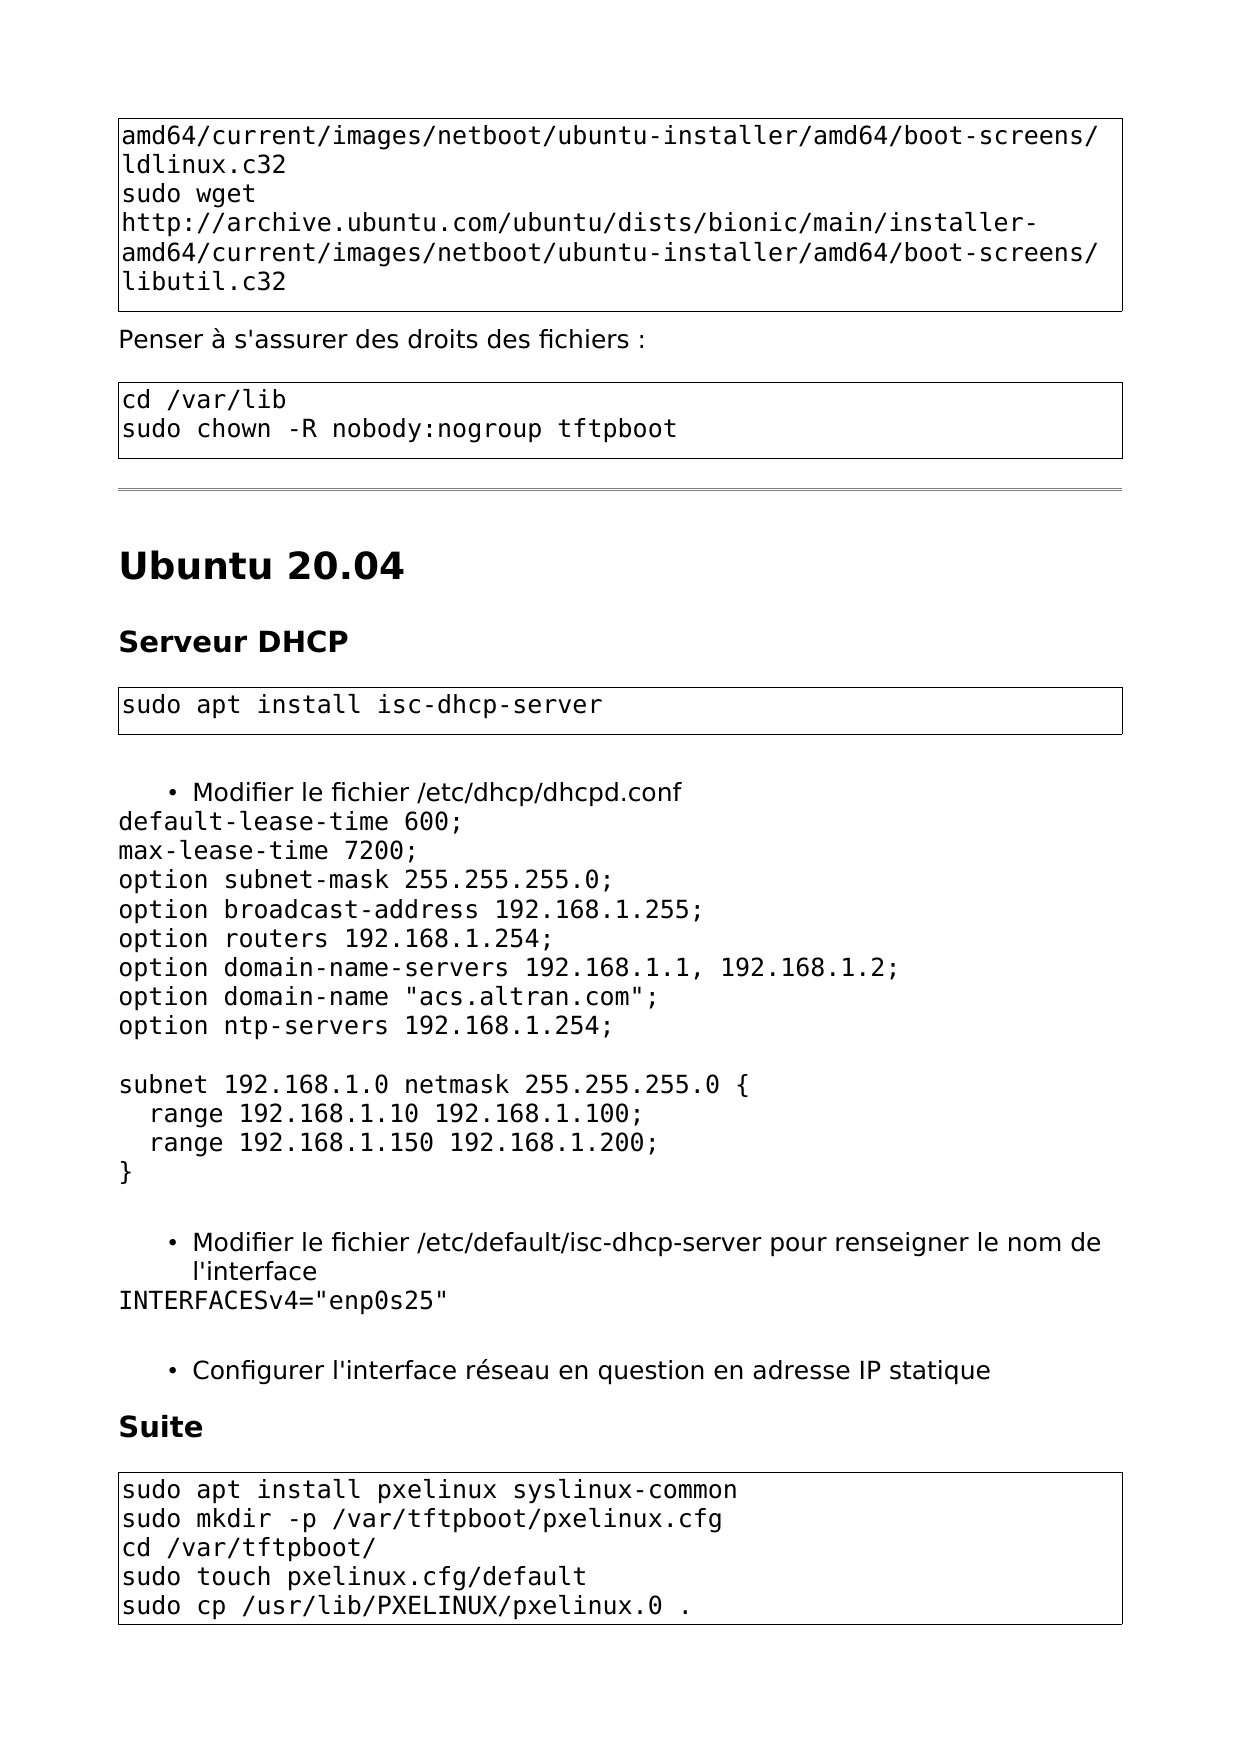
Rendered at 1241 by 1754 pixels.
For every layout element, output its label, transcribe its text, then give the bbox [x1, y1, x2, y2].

subtitle Suite [118, 1411, 1122, 1444]
table_header sudo apt install pxelinux syslinux-common sudo mkdir -p /var/tftpboot/pxelinux.cfg cd /var/tftpboot/ sudo touch pxelinux.cfg/default sudo cp /usr/lib/PXELINUX/pxelinux.0 . [119, 1473, 1122, 1624]
table_header amd64/current/images/netboot/ubuntu-installer/amd64/boot-screens/ldlinux.c32 sudo wget http://archive.ubuntu.com/ubuntu/dists/bionic/main/installer-amd64/current/images/netboot/ubuntu-installer/amd64/boot-screens/libutil.c32 [119, 119, 1122, 311]
list Modifier le fichier /etc/default/isc-dhcp-server pour renseigner le nom de l'interface [177, 1228, 1122, 1286]
list Modifier le fichier /etc/dhcp/dhcpd.conf [177, 778, 1122, 807]
text Penser à s'assurer des droits des fichiers : [118, 326, 1122, 355]
text INTERFACESv4="enp0s25" [118, 1286, 1122, 1315]
table_header sudo apt install isc-dhcp-server [119, 688, 1122, 734]
table_header cd /var/lib sudo chown -R nobody:nogroup tftpboot [119, 383, 1122, 458]
list Configurer l'interface réseau en question en adresse IP statique [177, 1356, 1122, 1386]
subtitle Ubuntu 20.04 [118, 544, 1122, 588]
text default-lease-time 600; max-lease-time 7200; option subnet-mask 255.255.255.0; option broadcast-address 192.168.1.255; option routers 192.168.1.254; option domain-name-servers 192.168.1.1, 192.168.1.2; option domain-name "acs.altran.com"; option ntp-servers 192.168.1.254; subnet 192.168.1.0 netmask 255.255.255.0 { range 192.168.1.10 192.168.1.100; range 192.168.1.150 192.168.1.200; } [118, 807, 1122, 1186]
subtitle Serveur DHCP [118, 626, 1122, 659]
